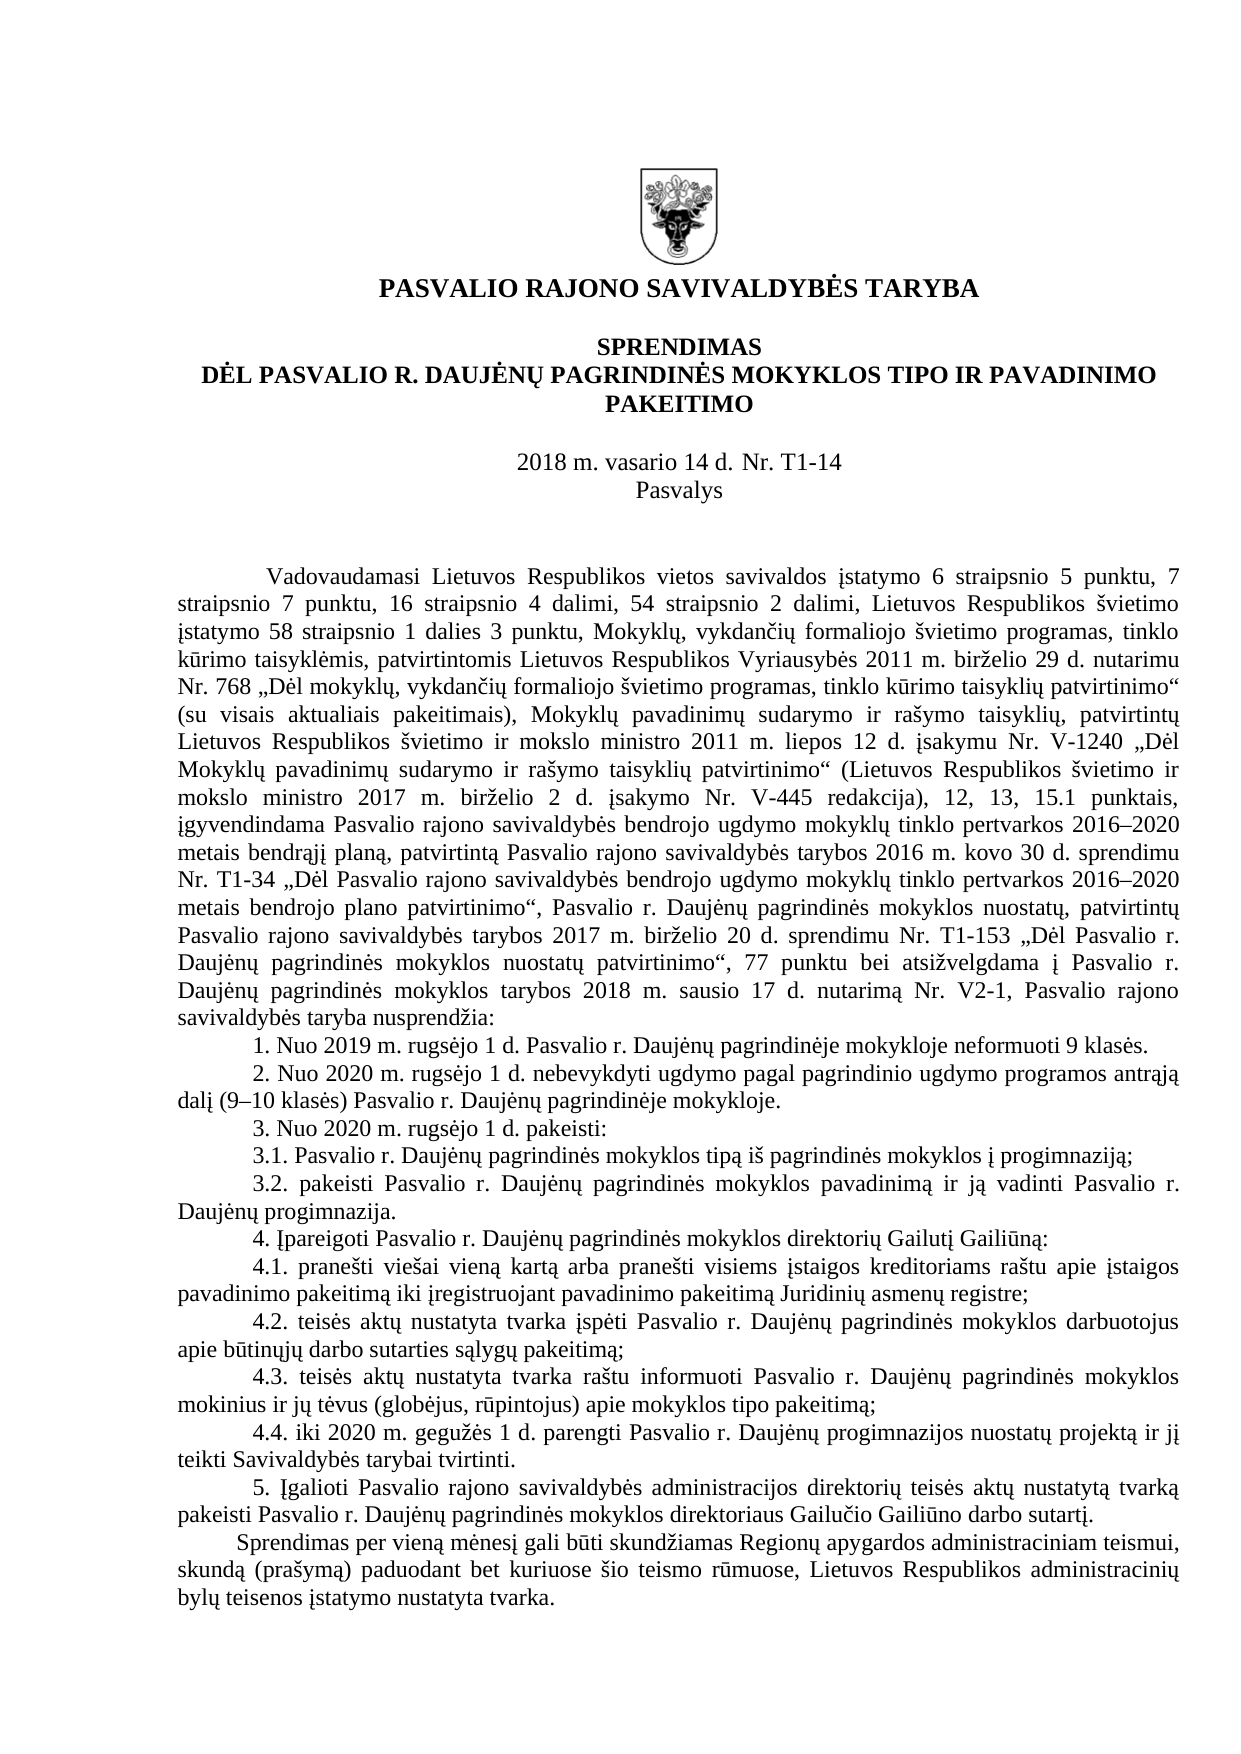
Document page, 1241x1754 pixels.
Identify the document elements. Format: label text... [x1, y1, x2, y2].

text 1. Nuo 2019 m. rugsėjo 1 d. Pasvalio r. Daujėnų pagrindinėje mokykloje neformuoti 9 klasės. [177, 1031, 1181, 1059]
text Vadovaudamasi Lietuvos Respublikos vietos savivaldos įstatymo 6 straipsnio 5 punktu, 7 straipsnio 7 punktu, 16 straipsnio 4 dalimi, 54 straipsnio 2 dalimi, Lietuvos Respublikos švietimo įstatymo 58 straipsnio 1 dalies 3 punktu, Mokyklų, vykdančių formaliojo švietimo programas, tinklo kūrimo taisyklėmis, patvirtintomis Lietuvos Respublikos Vyriausybės 2011 m. birželio 29 d. nutarimu Nr. 768 „Dėl mokyklų, vykdančių formaliojo švietimo programas, tinklo kūrimo taisyklių patvirtinimo“ (su visais aktualiais pakeitimais), Mokyklų pavadinimų sudarymo ir rašymo taisyklių, patvirtintų Lietuvos Respublikos švietimo ir mokslo ministro 2011 m. liepos 12 d. įsakymu Nr. V-1240 „Dėl Mokyklų pavadinimų sudarymo ir rašymo taisyklių patvirtinimo“ (Lietuvos Respublikos švietimo ir mokslo ministro 2017 m. birželio 2 d. įsakymo Nr. V-445 redakcija), 12, 13, 15.1 punktais, įgyvendindama Pasvalio rajono savivaldybės bendrojo ugdymo mokyklų tinklo pertvarkos 2016–2020 metais bendrąjį planą, patvirtintą Pasvalio rajono savivaldybės tarybos 2016 m. kovo 30 d. sprendimu Nr. T1-34 „Dėl Pasvalio rajono savivaldybės bendrojo ugdymo mokyklų tinklo pertvarkos 2016–2020 metais bendrojo plano patvirtinimo“, Pasvalio r. Daujėnų pagrindinės mokyklos nuostatų, patvirtintų Pasvalio rajono savivaldybės tarybos 2017 m. birželio 20 d. sprendimu Nr. T1-153 „Dėl Pasvalio r. Daujėnų pagrindinės mokyklos nuostatų patvirtinimo“, 77 punktu bei atsižvelgdama į Pasvalio r. Daujėnų pagrindinės mokyklos tarybos 2018 m. sausio 17 d. nutarimą Nr. V2-1, Pasvalio rajono savivaldybės taryba nusprendžia: [177, 562, 1181, 1031]
text 2. Nuo 2020 m. rugsėjo 1 d. nebevykdyti ugdymo pagal pagrindinio ugdymo programos antrąją dalį (9–10 klasės) Pasvalio r. Daujėnų pagrindinėje mokykloje. [177, 1059, 1181, 1114]
text SPRENDIMAS [177, 332, 1181, 361]
text 4.2. teisės aktų nustatyta tvarka įspėti Pasvalio r. Daujėnų pagrindinės mokyklos darbuotojus apie būtinųjų darbo sutarties sąlygų pakeitimą; [177, 1307, 1181, 1362]
text 3.1. Pasvalio r. Daujėnų pagrindinės mokyklos tipą iš pagrindinės mokyklos į progimnaziją; [177, 1141, 1181, 1169]
text 4.4. iki 2020 m. gegužės 1 d. parengti Pasvalio r. Daujėnų progimnazijos nuostatų projektą ir jį teikti Savivaldybės tarybai tvirtinti. [177, 1417, 1181, 1473]
text 5. Įgalioti Pasvalio rajono savivaldybės administracijos direktorių teisės aktų nustatytą tvarką pakeisti Pasvalio r. Daujėnų pagrindinės mokyklos direktoriaus Gailučio Gailiūno darbo sutartį. [177, 1473, 1181, 1528]
text 4.3. teisės aktų nustatyta tvarka raštu informuoti Pasvalio r. Daujėnų pagrindinės mokyklos mokinius ir jų tėvus (globėjus, rūpintojus) apie mokyklos tipo pakeitimą; [177, 1362, 1181, 1417]
text Sprendimas per vieną mėnesį gali būti skundžiamas Regionų apygardos administraciniam teismui, skundą (prašymą) paduodant bet kuriuose šio teismo rūmuose, Lietuvos Respublikos administracinių bylų teisenos įstatymo nustatyta tvarka. [177, 1528, 1181, 1611]
text 3. Nuo 2020 m. rugsėjo 1 d. pakeisti: [177, 1114, 1181, 1141]
text Pasvalio rajono savivaldybės taryba [177, 272, 1181, 303]
text 2018 m. vasario 14 d. Nr. T1-14 [177, 447, 1181, 476]
text Pasvalys [177, 476, 1181, 504]
text 4. Įpareigoti Pasvalio r. Daujėnų pagrindinės mokyklos direktorių Gailutį Gailiūną: [177, 1224, 1181, 1252]
text 4.1. pranešti viešai vieną kartą arba pranešti visiems įstaigos kreditoriams raštu apie įstaigos pavadinimo pakeitimą iki įregistruojant pavadinimo pakeitimą Juridinių asmenų registre; [177, 1252, 1181, 1307]
text 3.2. pakeisti Pasvalio r. Daujėnų pagrindinės mokyklos pavadinimą ir ją vadinti Pasvalio r. Daujėnų progimnazija. [177, 1169, 1181, 1224]
text Dėl PASVALIO R. DAUJĖNŲ PAGRINDINĖS mokyklos TIPO IR PAVADINIMO PAKEITIMO [177, 361, 1181, 418]
